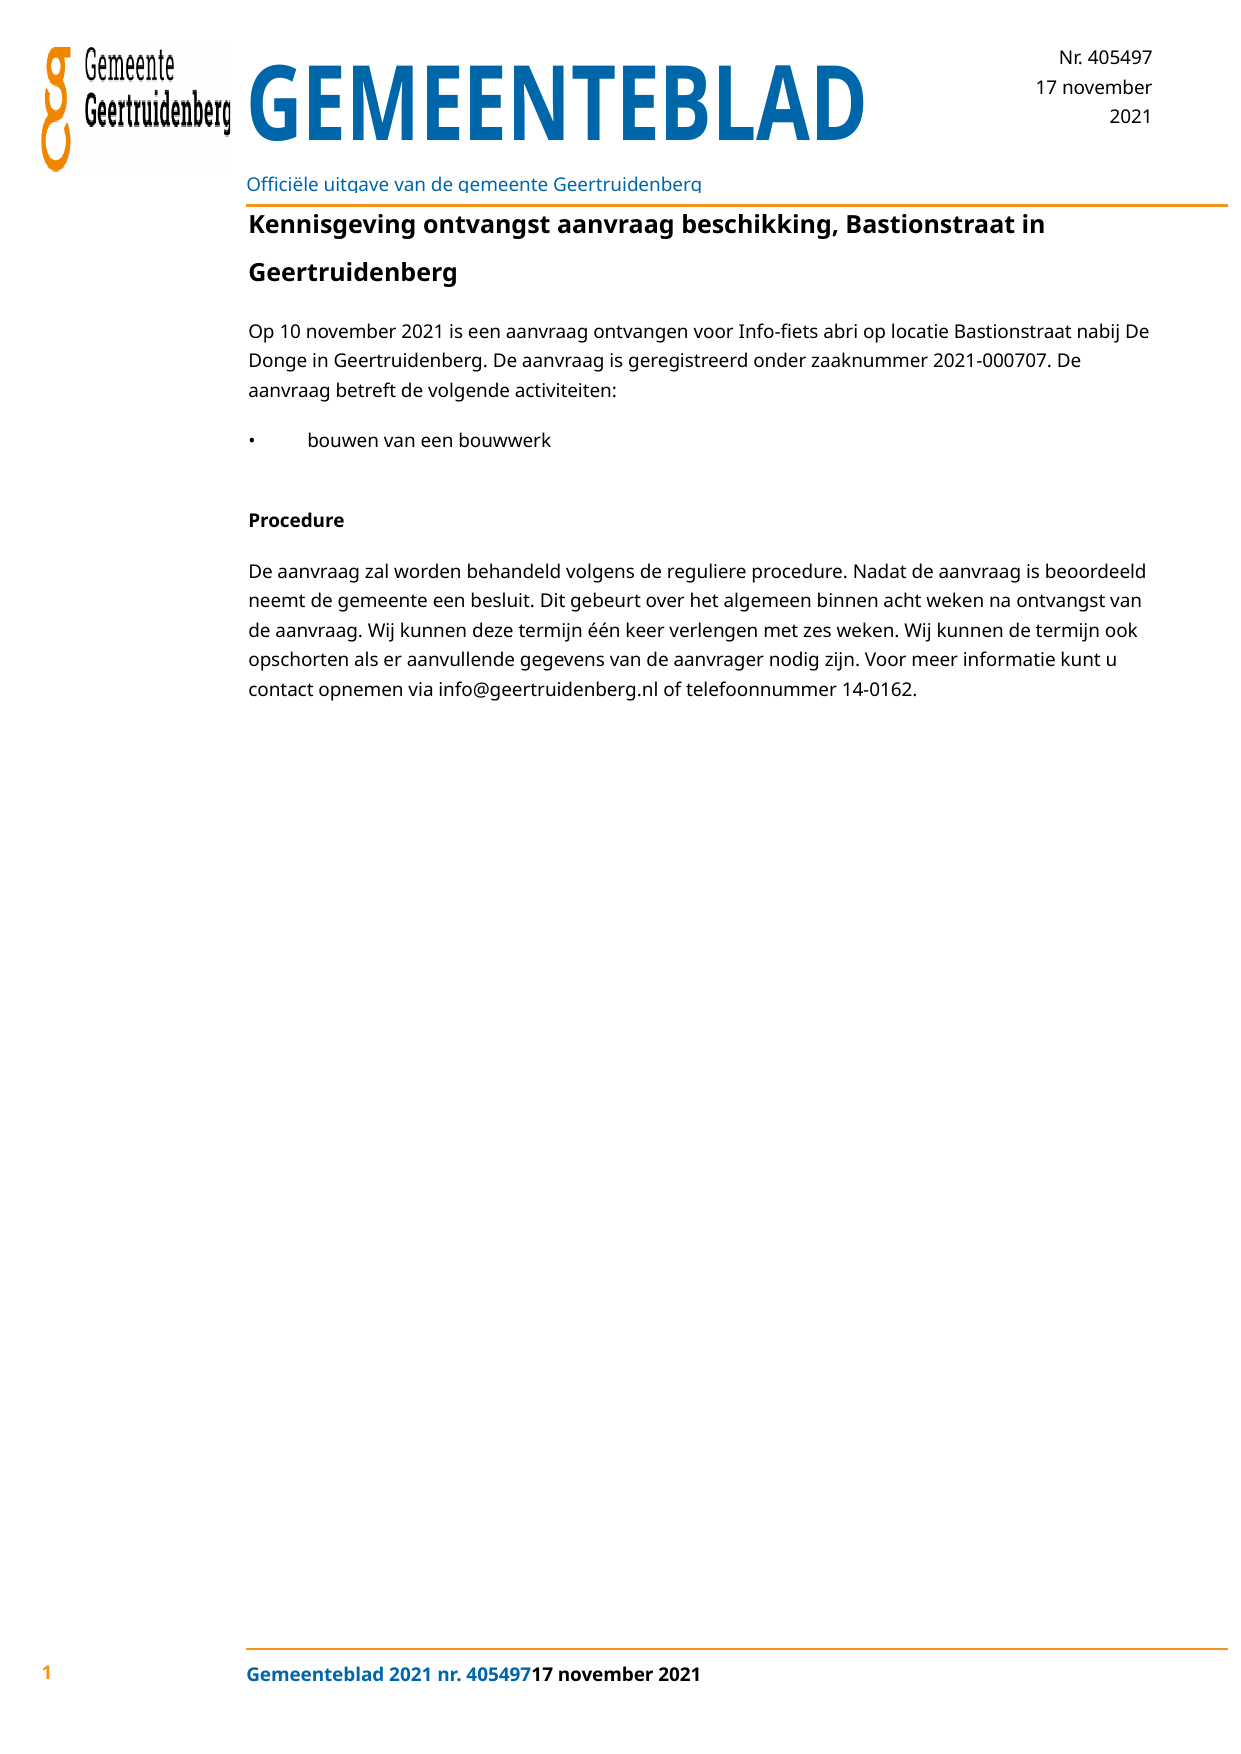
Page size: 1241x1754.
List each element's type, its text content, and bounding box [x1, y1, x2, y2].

text De aanvraag zal worden behandeld volgens de reguliere procedure. Nadat de aanvraag is beoordeeld neemt de gemeente een besluit. Dit gebeurt over het algemeen binnen acht weken na ontvangst van de aanvraag. Wij kunnen deze termijn één keer verlengen met zes weken. Wij kunnen de termijn ook opschorten als er aanvullende gegevens van de aanvrager nodig zijn. Voor meer informatie kunt u contact opnemen via info@geertruidenberg.nl of telefoonnummer 14-0162. [248, 558, 1152, 702]
picture [41, 47, 231, 172]
text Op 10 november 2021 is een aanvraag ontvangen voor Info-fiets abri op locatie Bastionstraat nabij De Donge in Geertruidenberg. De aanvraag is geregistreerd onder zaaknummer 2021-000707. De aanvraag betreft de volgende activiteiten: [248, 318, 1152, 403]
text Procedure [248, 507, 1152, 533]
list bouwen van een bouwwerk [248, 427, 1152, 453]
text Kennisgeving ontvangst aanvraag beschikking, Bastionstraat in Geertruidenberg [248, 207, 1152, 288]
